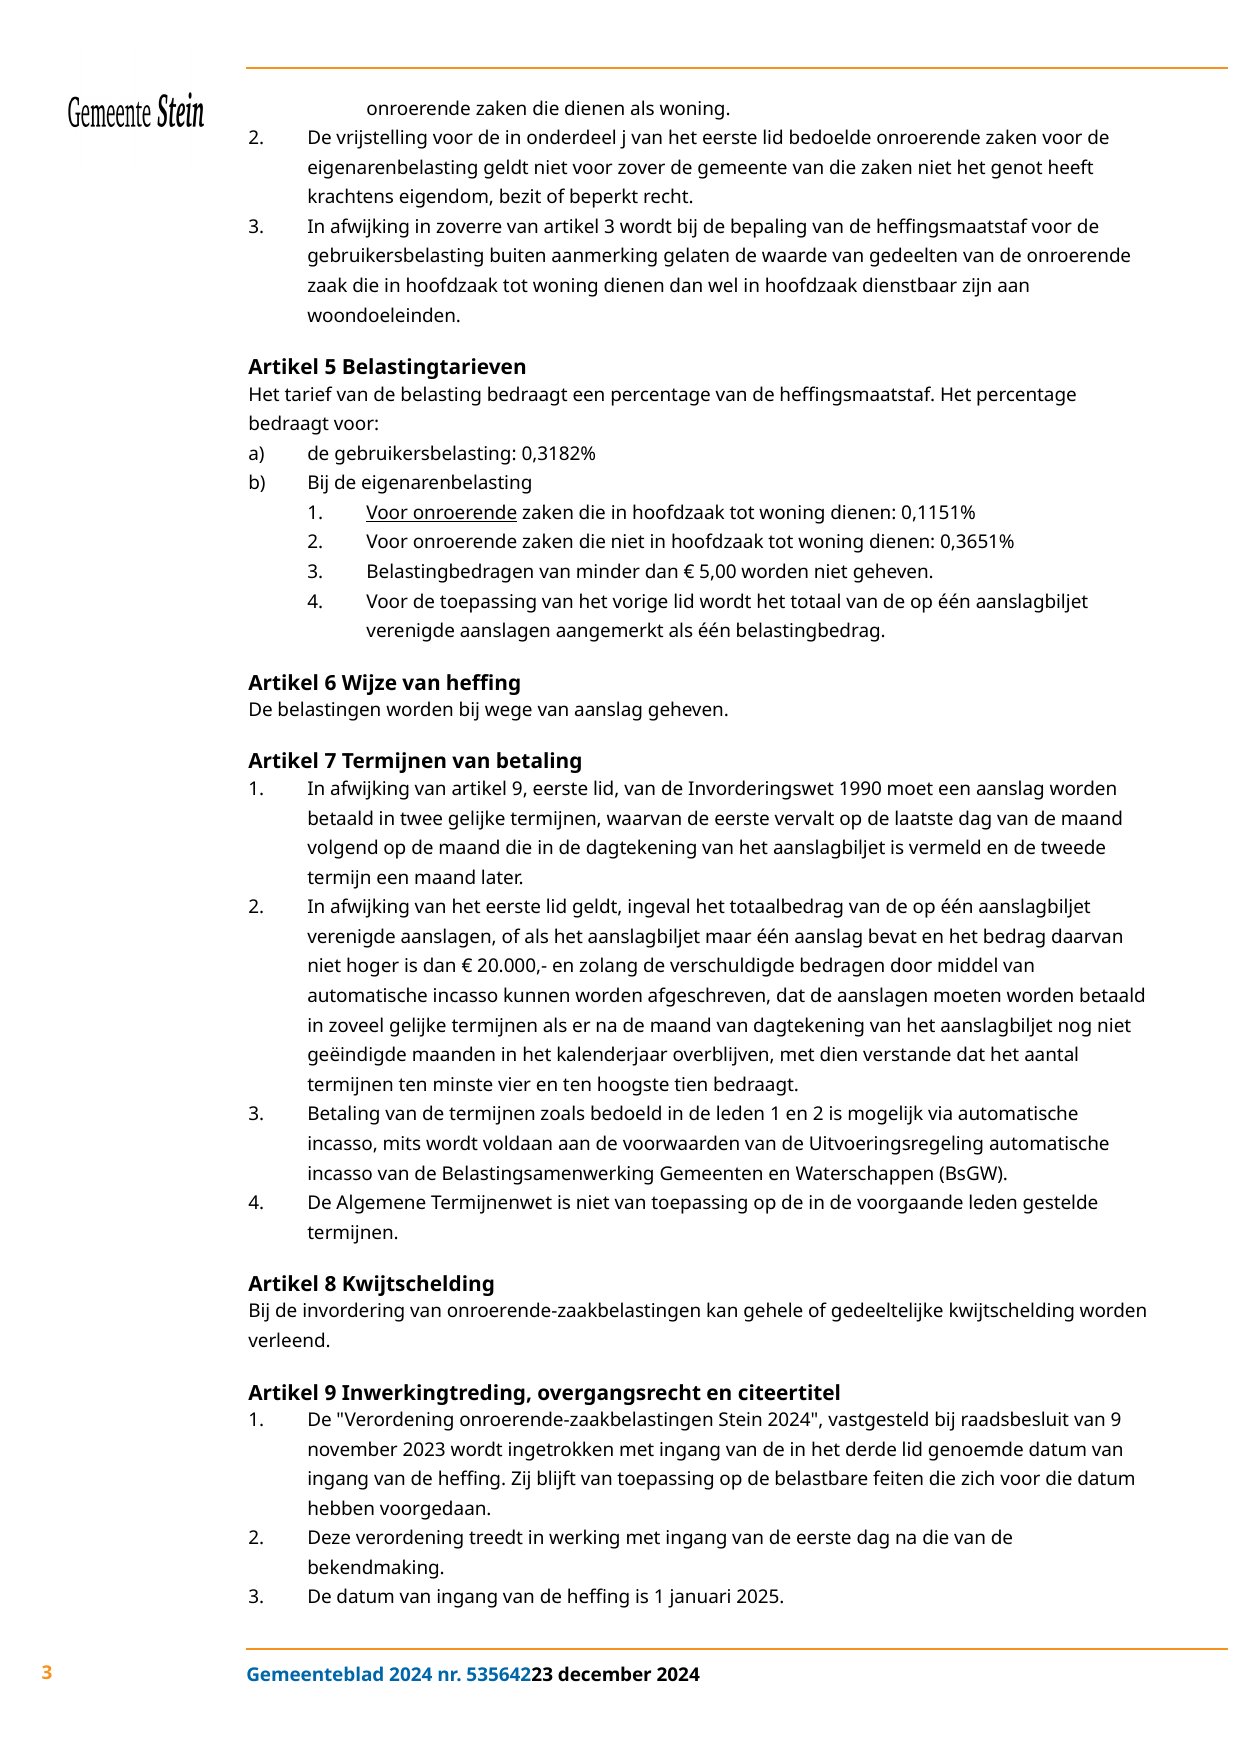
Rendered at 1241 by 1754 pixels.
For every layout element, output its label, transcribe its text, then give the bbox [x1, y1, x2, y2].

text Artikel 8 Kwijtschelding [248, 1269, 1152, 1298]
list In afwijking van artikel 9, eerste lid, van de Invorderingswet 1990 moet een aanslag worden betaald in twee gelijke termijnen, waarvan de eerste vervalt op de laatste dag van de maand volgend op de maand die in de dagtekening van het aanslagbiljet is vermeld en de tweede termijn een maand later. [248, 775, 1152, 889]
list De Algemene Termijnenwet is niet van toepassing op de in de voorgaande leden gestelde termijnen. [248, 1189, 1152, 1244]
list Voor de toepassing van het vorige lid wordt het totaal van de op één aanslagbiljet verenigde aanslagen aangemerkt als één belastingbedrag. [307, 588, 1152, 643]
list In afwijking van het eerste lid geldt, ingeval het totaalbedrag van de op één aanslagbiljet verenigde aanslagen, of als het aanslagbiljet maar één aanslag bevat en het bedrag daarvan niet hoger is dan € 20.000,- en zolang de verschuldigde bedragen door middel van automatische incasso kunnen worden afgeschreven, dat de aanslagen moeten worden betaald in zoveel gelijke termijnen als er na de maand van dagtekening van het aanslagbiljet nog niet geëindigde maanden in het kalenderjaar overblijven, met dien verstande dat het aantal termijnen ten minste vier en ten hoogste tien bedraagt. [248, 893, 1152, 1097]
list Voor onroerende zaken die niet in hoofdzaak tot woning dienen: 0,3651% [307, 529, 1152, 554]
list Betaling van de termijnen zoals bedoeld in de leden 1 en 2 is mogelijk via automatische incasso, mits wordt voldaan aan de voorwaarden van de Uitvoeringsregeling automatische incasso van de Belastingsamenwerking Gemeenten en Waterschappen (BsGW). [248, 1101, 1152, 1185]
list de gebruikersbelasting: 0,3182% [248, 440, 1152, 466]
list Belastingbedragen van minder dan € 5,00 worden niet geheven. [307, 558, 1152, 584]
list In afwijking in zoverre van artikel 3 wordt bij de bepaling van de heffingsmaatstaf voor de gebruikersbelasting buiten aanmerking gelaten de waarde van gedeelten van de onroerende zaak die in hoofdzaak tot woning dienen dan wel in hoofdzaak dienstbaar zijn aan woondoeleinden. [248, 213, 1152, 328]
text De belastingen worden bij wege van aanslag geheven. [248, 696, 1152, 722]
list Voor onroerende zaken die in hoofdzaak tot woning dienen: 0,1151% [307, 499, 1152, 525]
text Het tarief van de belasting bedraagt een percentage van de heffingsmaatstaf. Het percentage bedraagt voor: [248, 381, 1152, 436]
list Deze verordening treedt in werking met ingang van de eerste dag na die van de bekendmaking. [248, 1524, 1152, 1580]
list De vrijstelling voor de in onderdeel j van het eerste lid bedoelde onroerende zaken voor de eigenarenbelasting geldt niet voor zover de gemeente van die zaken niet het genot heeft krachtens eigendom, bezit of beperkt recht. [248, 124, 1152, 209]
text Artikel 7 Termijnen van betaling [248, 747, 1152, 775]
list De "Verordening onroerende-zaakbelastingen Stein 2024", vastgesteld bij raadsbesluit van 9 november 2023 wordt ingetrokken met ingang van de in het derde lid genoemde datum van ingang van de heffing. Zij blijft van toepassing op de belastbare feiten die zich voor die datum hebben voorgedaan. [248, 1406, 1152, 1521]
list De datum van ingang van de heffing is 1 januari 2025. [248, 1584, 1152, 1609]
text Artikel 6 Wijze van heffing [248, 668, 1152, 696]
text Artikel 9 Inwerkingtreding, overgangsrecht en citeertitel [248, 1378, 1152, 1406]
picture [41, 47, 231, 172]
list onroerende zaken die dienen als woning. [307, 95, 1152, 121]
text Bij de invordering van onroerende-zaakbelastingen kan gehele of gedeeltelijke kwijtschelding worden verleend. [248, 1298, 1152, 1353]
text Artikel 5 Belastingtarieven [248, 352, 1152, 381]
list Bij de eigenarenbelasting [248, 469, 1152, 495]
